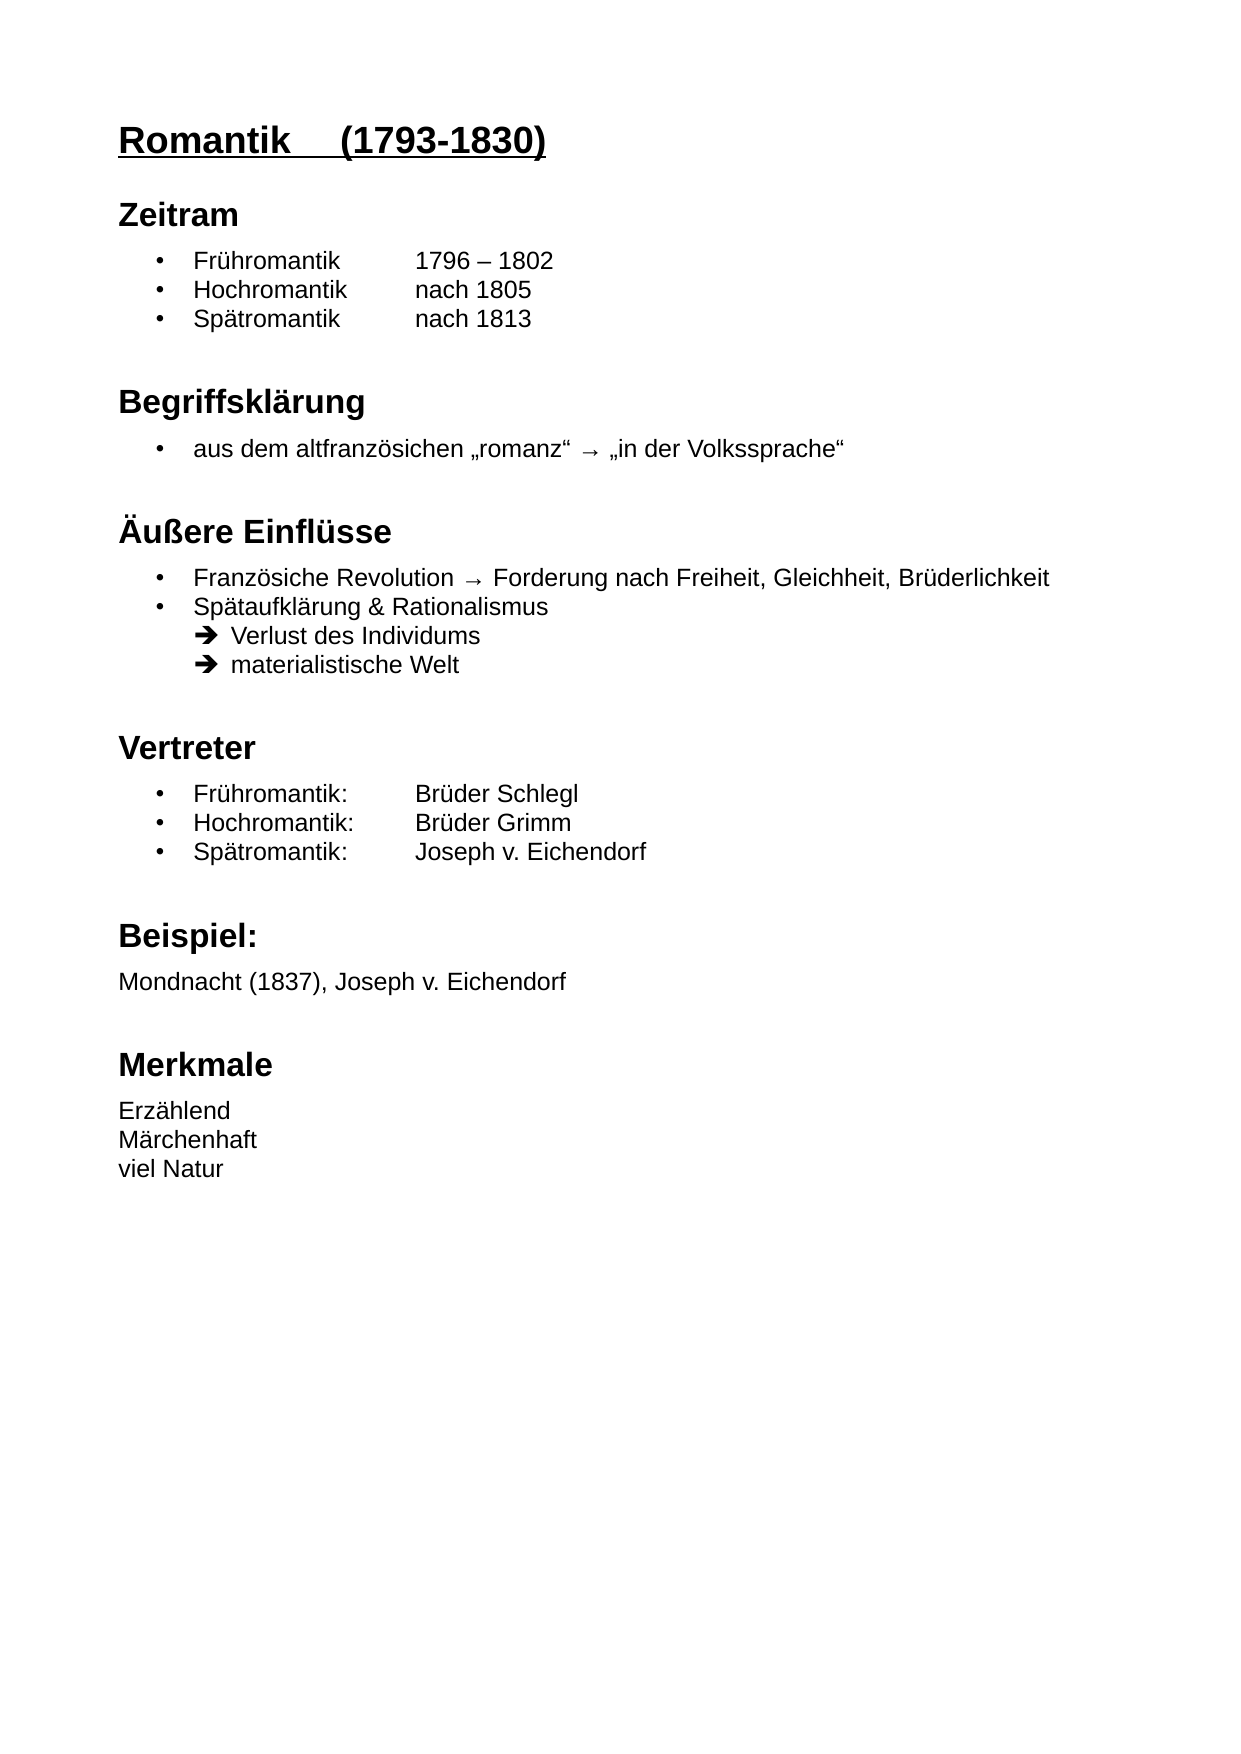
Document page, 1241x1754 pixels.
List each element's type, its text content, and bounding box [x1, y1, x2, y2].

list Verlust des Individums [193, 621, 1122, 650]
text viel Natur [118, 1153, 1122, 1182]
subtitle Äußere Einflüsse [118, 512, 1122, 551]
list Frühromantik 1796 – 1802 [156, 246, 1122, 275]
list Spätaufklärung & Rationalismus [156, 592, 1122, 621]
list Spätromantik nach 1813 [156, 304, 1122, 333]
list materialistische Welt [193, 650, 1122, 678]
subtitle Zeitram [118, 195, 1122, 234]
subtitle Romantik (1793-1830) [118, 118, 1122, 162]
text Mondnacht (1837), Joseph v. Eichendorf [118, 967, 1122, 995]
list Hochromantik nach 1805 [156, 275, 1122, 304]
list Französiche Revolution → Forderung nach Freiheit, Gleichheit, Brüderlichkeit [156, 563, 1122, 592]
subtitle Begriffsklärung [118, 382, 1122, 421]
subtitle Merkmale [118, 1045, 1122, 1083]
list Spätromantik : Joseph v. Eichendorf [156, 837, 1122, 866]
text Erzählend [118, 1096, 1122, 1125]
list Frühromantik : Brüder Schlegl [156, 779, 1122, 808]
subtitle Beispiel: [118, 915, 1122, 954]
list Hochromantik: Brüder Grimm [156, 808, 1122, 837]
text Märchenhaft [118, 1125, 1122, 1153]
list aus dem altfranzösichen „romanz“ → „in der Volkssprache“ [156, 433, 1122, 462]
subtitle Vertreter [118, 728, 1122, 767]
